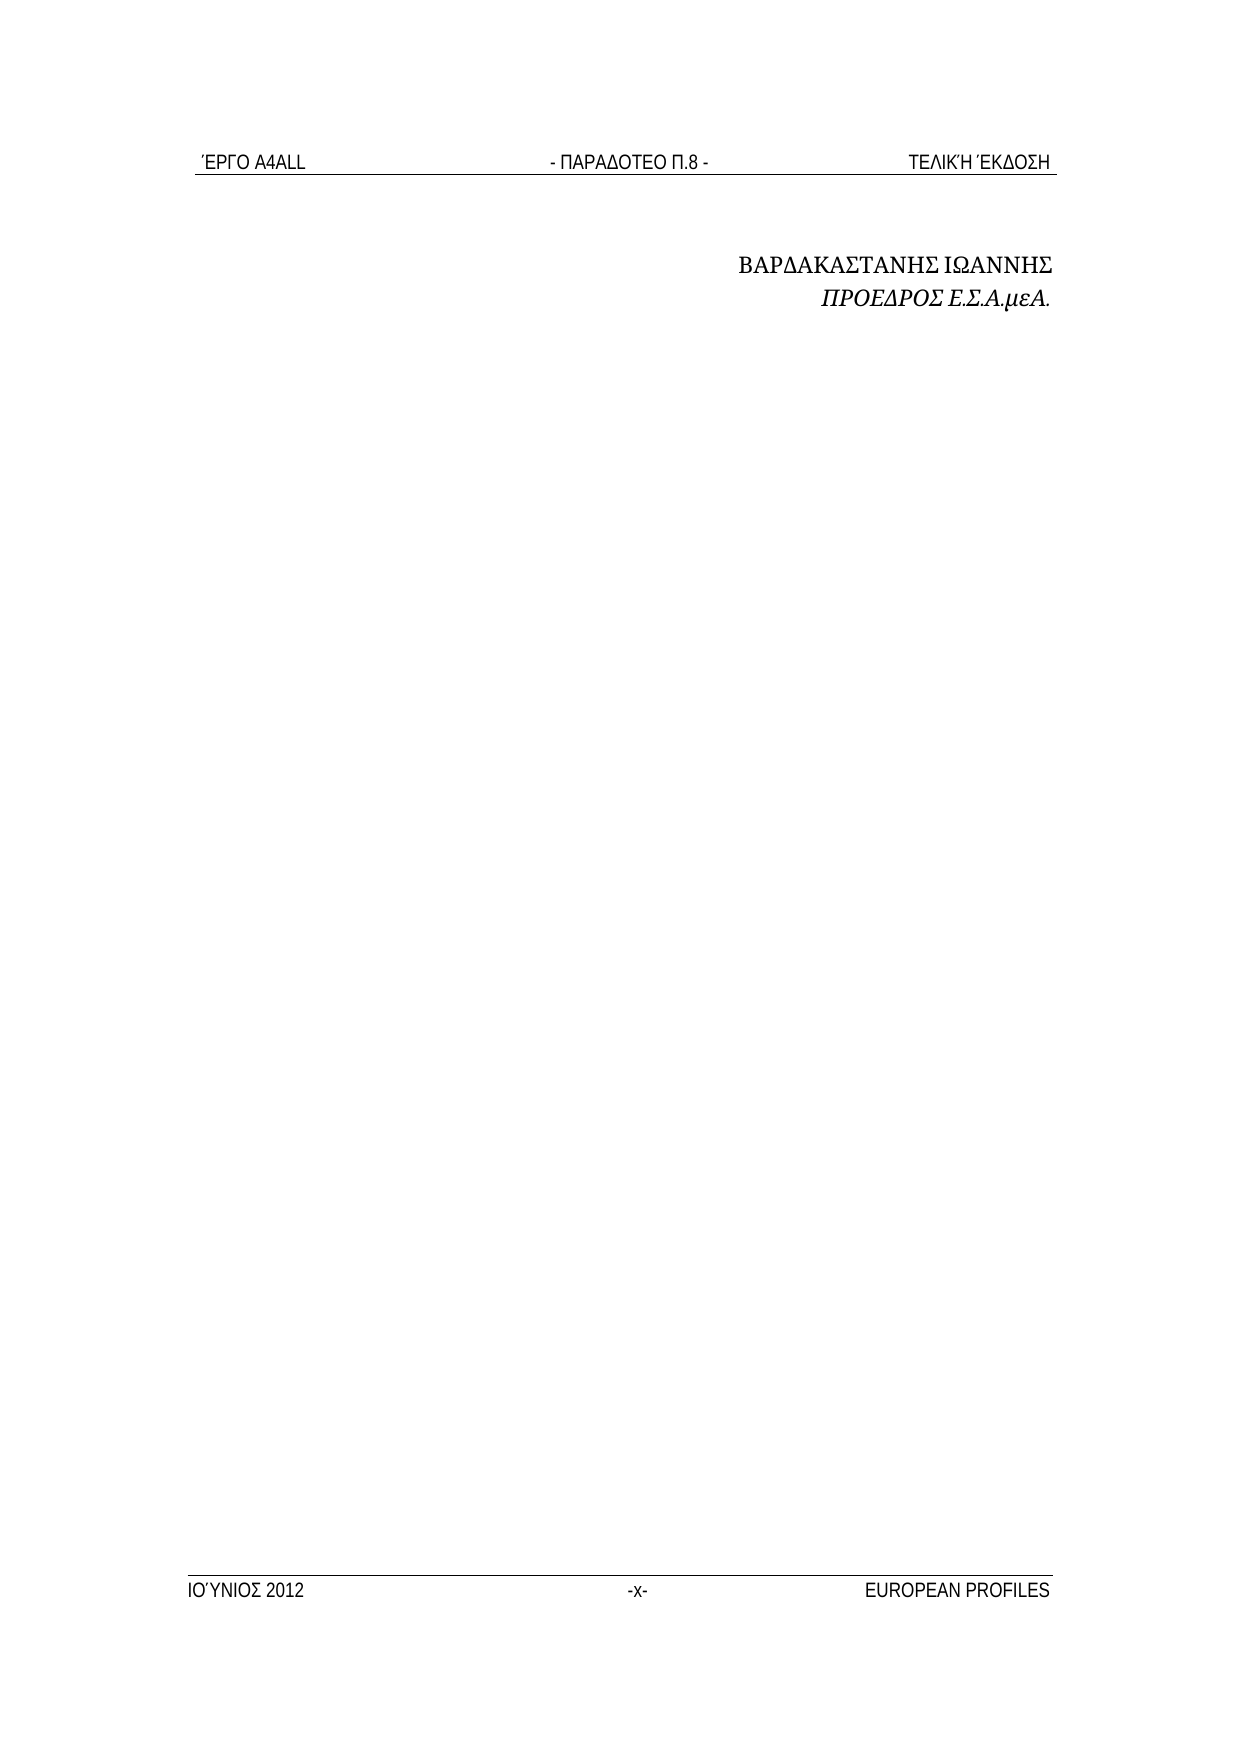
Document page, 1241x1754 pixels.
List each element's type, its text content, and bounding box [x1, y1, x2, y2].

text ΠΡΟΕΔΡΟΣ Ε.Σ.Α.μεΑ. [187, 286, 1053, 312]
text ΒΑΡΔΑΚΑΣΤΑΝΗΣ ΙΩΑΝΝΗΣ [187, 253, 1053, 279]
